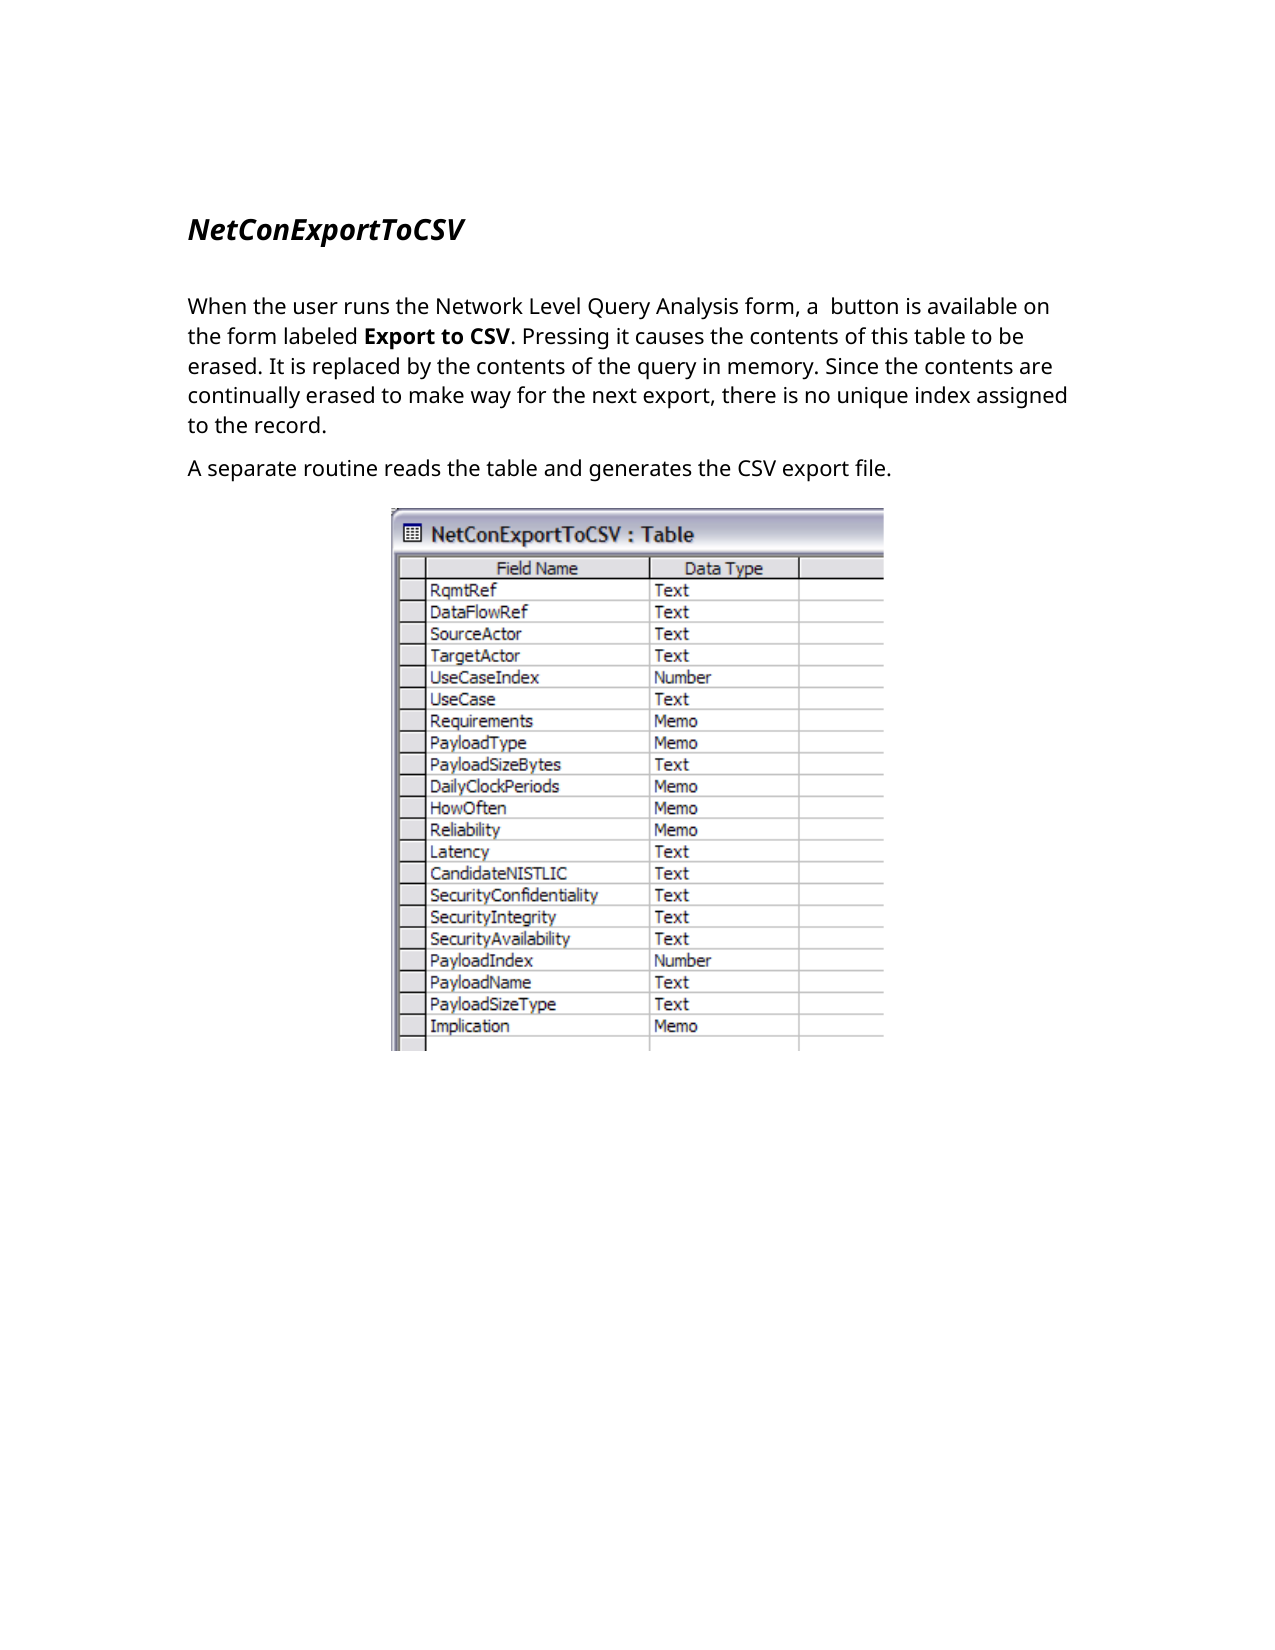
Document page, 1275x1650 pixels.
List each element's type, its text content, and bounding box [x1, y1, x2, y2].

subtitle NetConExportToCSV [187, 209, 1087, 249]
text A separate routine reads the table and generates the CSV export file. [187, 452, 1087, 482]
text When the user runs the Network Level Query Analysis form, a button is available on the form labeled Export to CSV. Pressing it causes the contents of this table to be erased. It is replaced by the contents of the query in memory. Since the contents are continually erased to make way for the next export, there is no unique index assigned to the record. [187, 291, 1087, 440]
picture [391, 508, 884, 1051]
